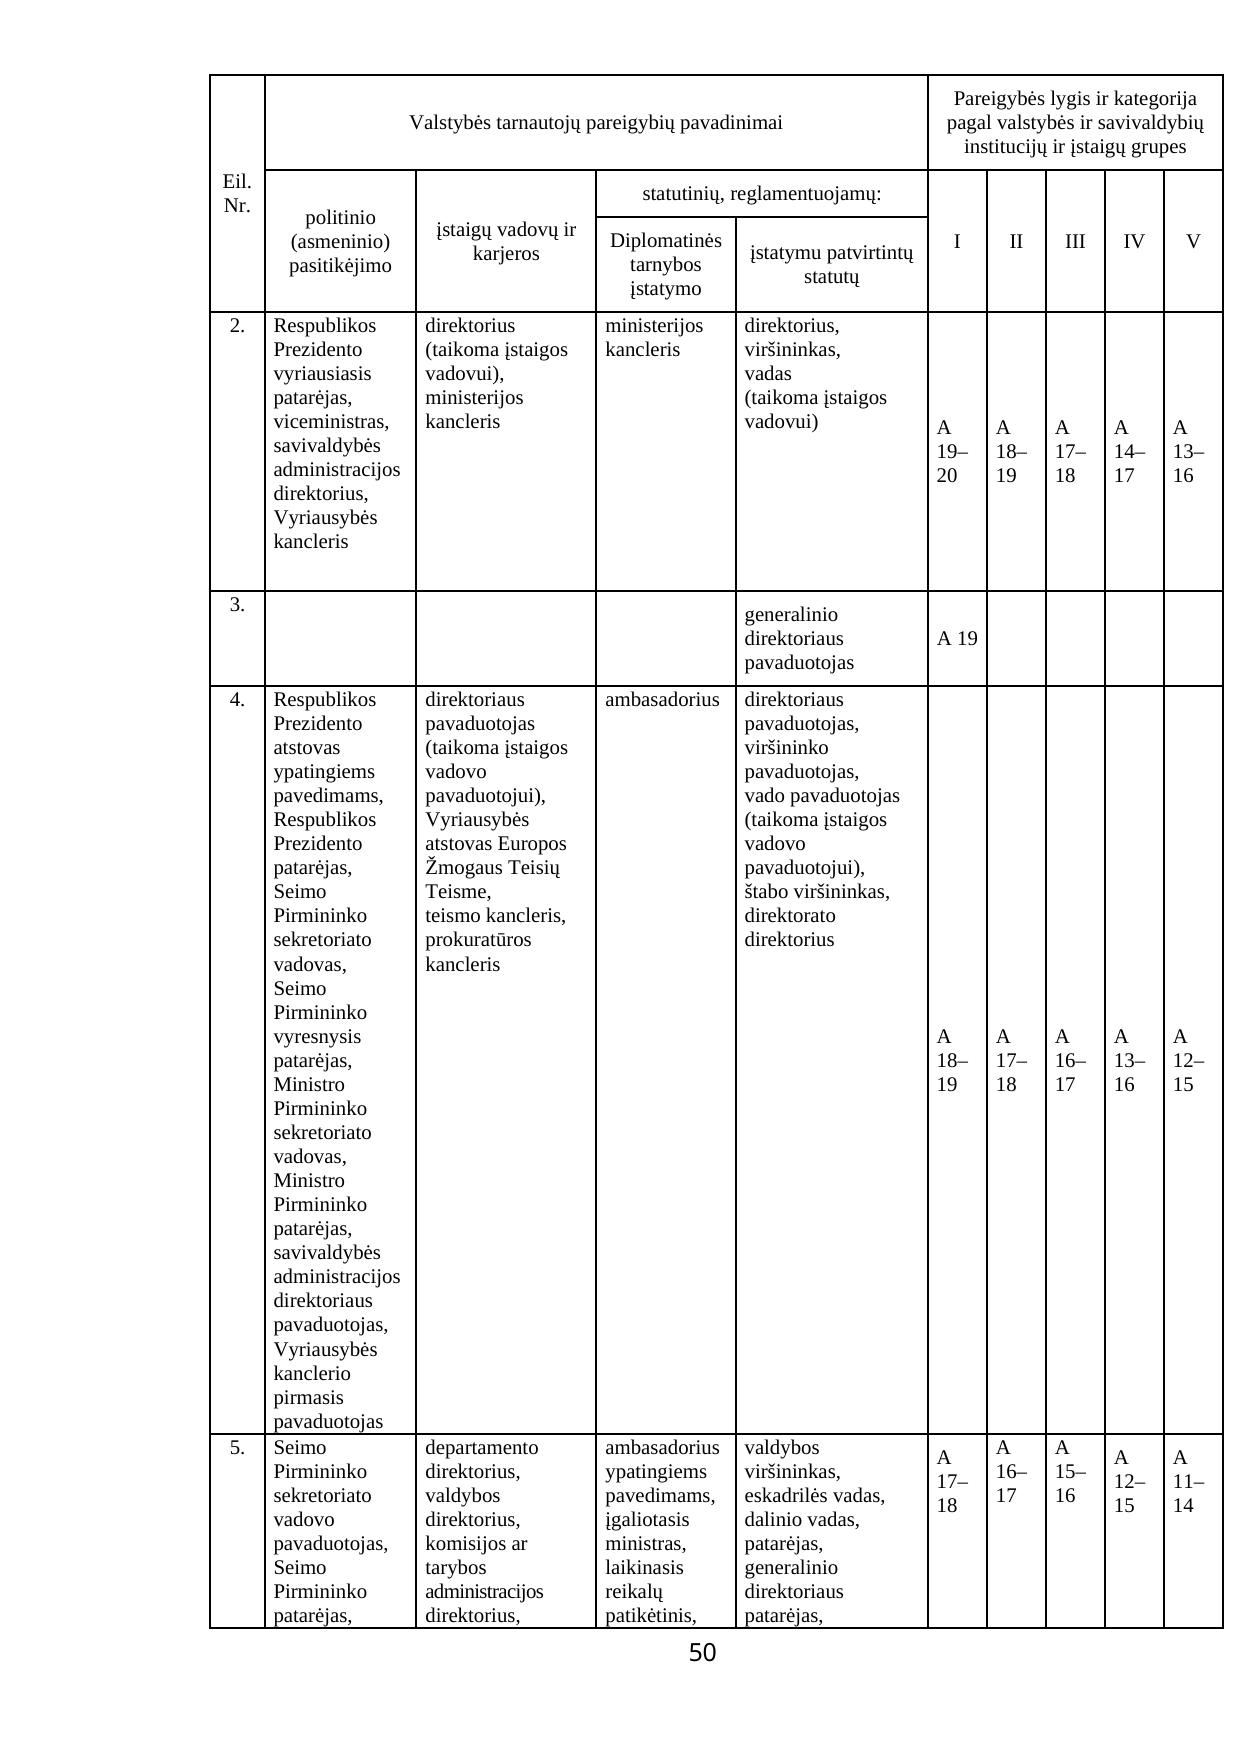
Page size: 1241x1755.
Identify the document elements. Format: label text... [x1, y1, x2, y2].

table_cell valdybos viršininkas, eskadrilės vadas, dalinio vadas, patarėjas, generalinio direktoriaus patarėjas, [737, 1435, 927, 1627]
table_cell I [929, 171, 986, 311]
table_cell įstatymu patvirtintų statutų [737, 218, 927, 311]
table_cell A 11–14 [1165, 1435, 1222, 1627]
table_cell [988, 592, 1045, 685]
table_cell [1106, 592, 1163, 685]
table_cell įstaigų vadovų ir karjeros [417, 171, 595, 311]
table_cell direktoriaus pavaduotojas (taikoma įstaigos vadovo pavaduotojui), Vyriausybės atstovas Europos Žmogaus Teisių Teisme, teismo kancleris, prokuratūros kancleris [417, 687, 595, 1433]
table_cell ministerijos kancleris [597, 313, 735, 589]
table_cell [1047, 592, 1104, 685]
table_cell departamento direktorius, valdybos direktorius, komisijos ar tarybos administracijos direktorius, [417, 1435, 595, 1627]
table_header Eil. Nr. [211, 76, 264, 311]
table_cell politinio (asmeninio) pasitikėjimo [266, 171, 415, 311]
table_cell [417, 592, 595, 685]
table_cell generalinio direktoriaus pavaduotojas [737, 592, 927, 685]
table_cell Respublikos Prezidento vyriausiasis patarėjas, viceministras, savivaldybės administracijos direktorius, Vyriausybės kancleris [266, 313, 415, 589]
table_cell A 15–16 [1047, 1435, 1104, 1627]
table_cell A 19–20 [929, 313, 986, 589]
table_cell 5. [211, 1435, 264, 1627]
table_cell A 16–17 [1047, 687, 1104, 1433]
table_cell A 13–16 [1106, 687, 1163, 1433]
table_cell A 17–18 [1047, 313, 1104, 589]
table_cell A 13–16 [1165, 313, 1222, 589]
table_header Pareigybės lygis ir kategorija pagal valstybės ir savivaldybių institucijų ir įstaigų grupes [929, 76, 1222, 169]
table_cell A 17–18 [929, 1435, 986, 1627]
table_cell V [1165, 171, 1222, 311]
table_cell A 17–18 [988, 687, 1045, 1433]
table_cell Respublikos Prezidento atstovas ypatingiems pavedimams, Respublikos Prezidento patarėjas, Seimo Pirmininko sekretoriato vadovas, Seimo Pirmininko vyresnysis patarėjas, Ministro Pirmininko sekretoriato vadovas, Ministro Pirmininko patarėjas, savivaldybės administracijos direktoriaus pavaduotojas, Vyriausybės kanclerio pirmasis pavaduotojas [266, 687, 415, 1433]
table_cell direktorius, viršininkas, vadas (taikoma įstaigos vadovui) [737, 313, 927, 589]
table_cell II [988, 171, 1045, 311]
table_header Valstybės tarnautojų pareigybių pavadinimai [266, 76, 927, 169]
table_cell direktorius (taikoma įstaigos vadovui), ministerijos kancleris [417, 313, 595, 589]
table_cell statutinių, reglamentuojamų: [597, 171, 927, 216]
table_cell IV [1106, 171, 1163, 311]
table_cell A 18–19 [988, 313, 1045, 589]
table_cell 2. [211, 313, 264, 589]
table_cell direktoriaus pavaduotojas, viršininko pavaduotojas, vado pavaduotojas (taikoma įstaigos vadovo pavaduotojui), štabo viršininkas, direktorato direktorius [737, 687, 927, 1433]
table_cell A 18–19 [929, 687, 986, 1433]
table_cell A 12–15 [1165, 687, 1222, 1433]
table_cell 4. [211, 687, 264, 1433]
table_cell [597, 592, 735, 685]
table_cell A 19 [929, 592, 986, 685]
table_cell A 12–15 [1106, 1435, 1163, 1627]
table_cell Seimo Pirmininko sekretoriato vadovo pavaduotojas, Seimo Pirmininko patarėjas, [266, 1435, 415, 1627]
table_cell A 16–17 [988, 1435, 1045, 1627]
table_cell A 14–17 [1106, 313, 1163, 589]
table_cell III [1047, 171, 1104, 311]
table_cell [1165, 592, 1222, 685]
table_cell ambasadorius [597, 687, 735, 1433]
table_cell 3. [211, 592, 264, 685]
table_cell Diplomatinės tarnybos įstatymo [597, 218, 735, 311]
table_cell [266, 592, 415, 685]
table_cell ambasadorius ypatingiems pavedimams, įgaliotasis ministras, laikinasis reikalų patikėtinis, [597, 1435, 735, 1627]
